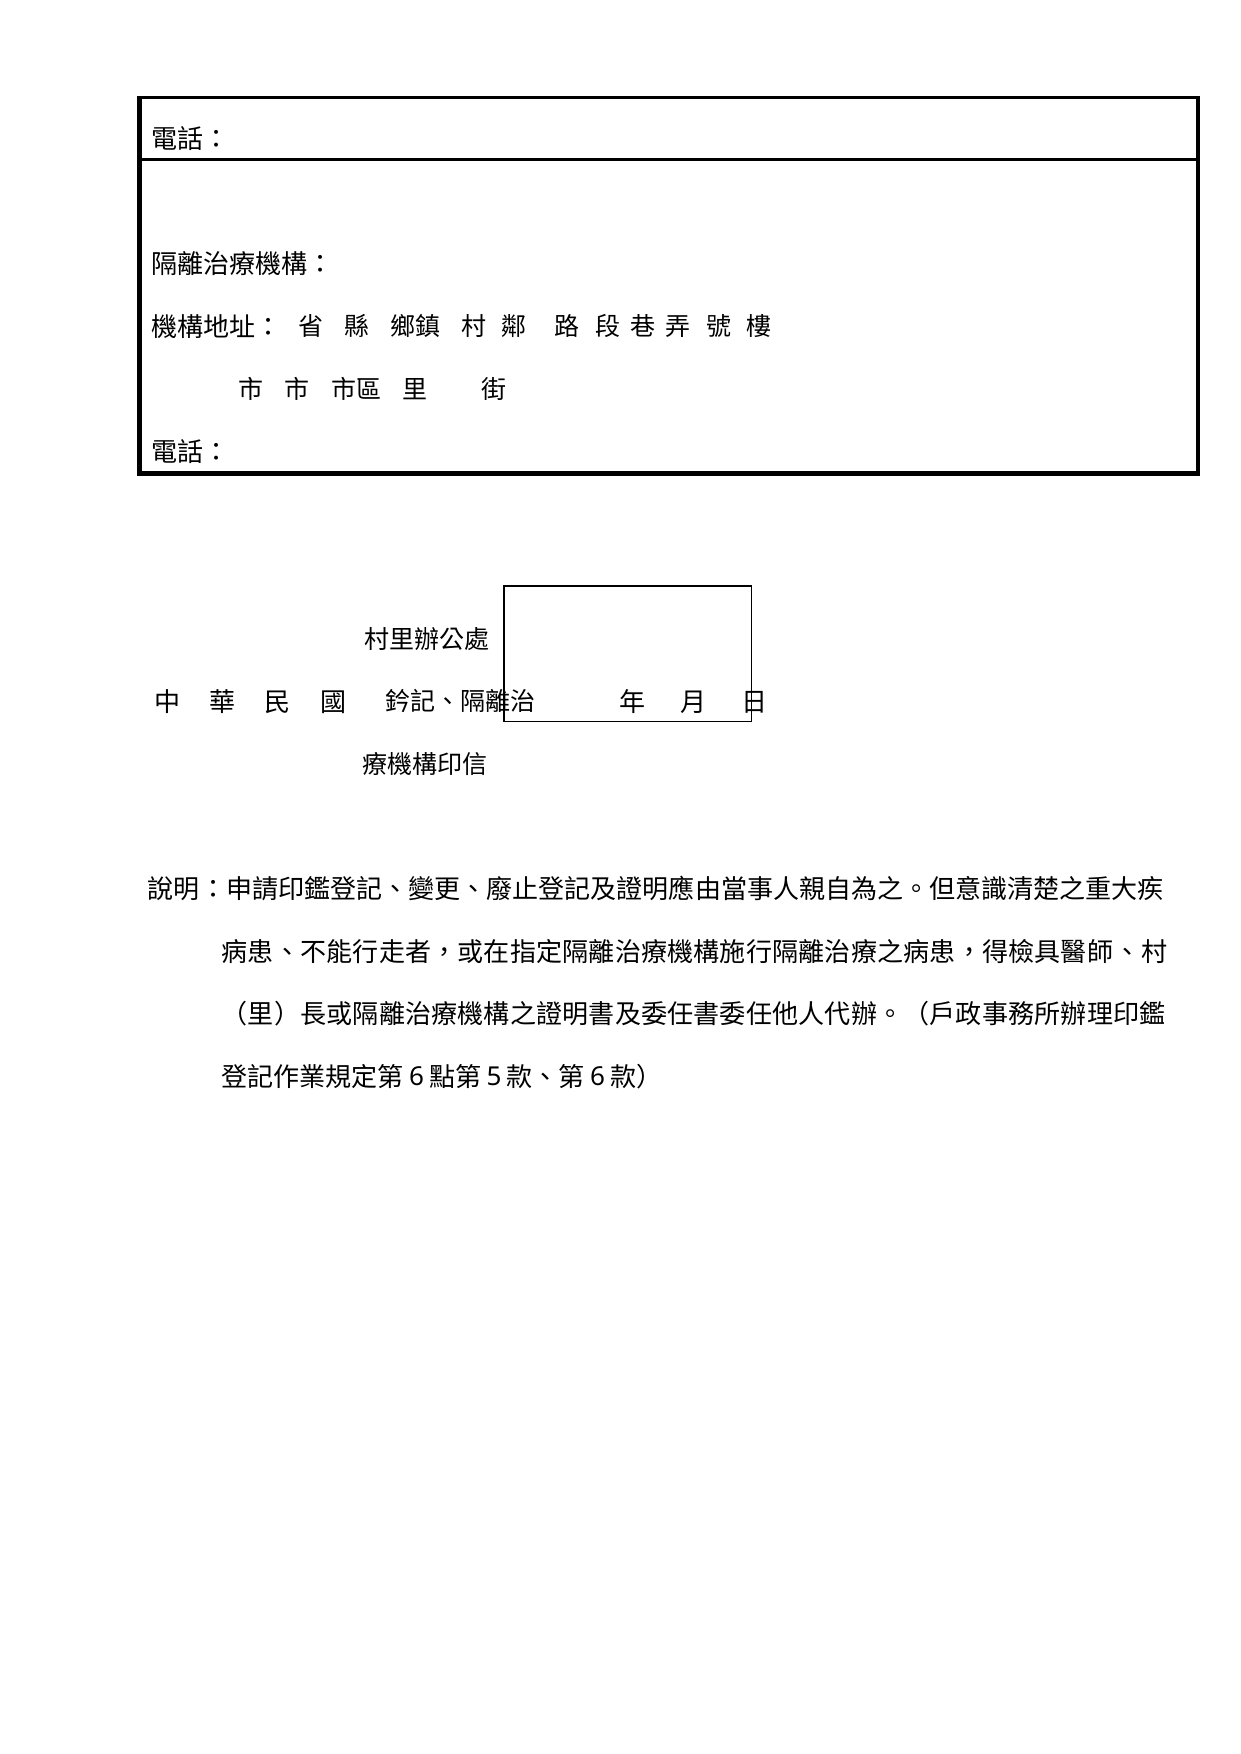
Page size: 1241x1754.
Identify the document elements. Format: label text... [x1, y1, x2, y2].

text 說明：申請印鑑登記、變更、廢止登記及證明應由當事人親自為之。但意識清楚之重大疾病患、不能行走者，或在指定隔離治療機構施行隔離治療之病患，得檢具醫師、村（里）長或隔離治療機構之證明書及委任書委任他人代辦。（戶政事務所辦理印鑑登記作業規定第6點第5款、第6款） [148, 846, 1167, 1096]
table_cell 機構地址： 省 縣 鄉鎮 村 鄰 路 段 巷 弄 號 樓 市 市 市區 里 街 電話： [142, 283, 1196, 471]
table_cell [819, 161, 1196, 283]
text [752, 596, 1181, 658]
text 療機構印信 [148, 721, 1181, 783]
text 中 華 民 國 鈐記、隔離治 年 月 日 [148, 658, 503, 721]
table_cell 隔離治療機構： [142, 161, 819, 283]
table_cell 電話： [142, 99, 1196, 158]
text 村里辦公處 [148, 596, 503, 658]
text 中 華 民 國 鈐記、隔離治 年 月 日 [752, 658, 1181, 721]
